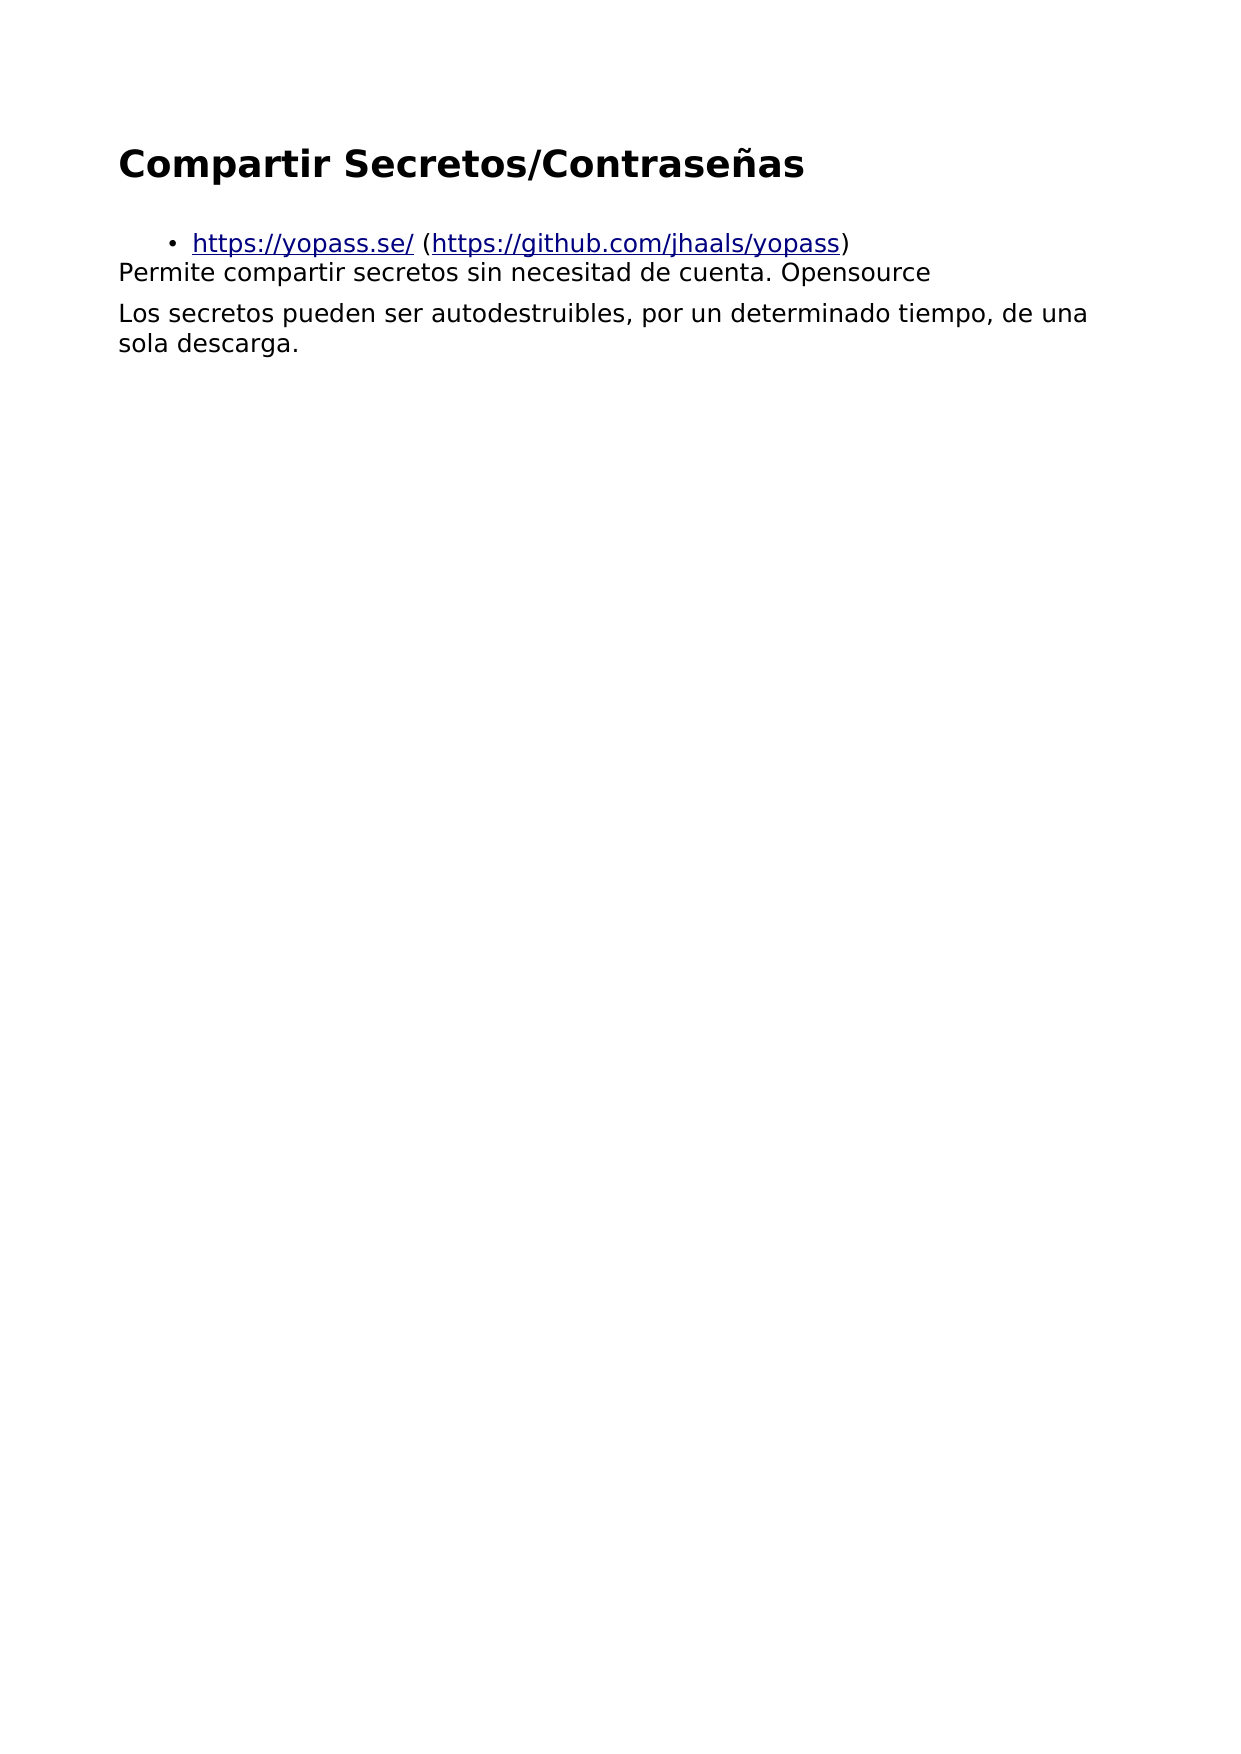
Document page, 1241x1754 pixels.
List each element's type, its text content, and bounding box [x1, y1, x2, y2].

subtitle Compartir Secretos/Contraseñas [118, 143, 1122, 187]
text Los secretos pueden ser autodestruibles, por un determinado tiempo, de una sola descarga. [118, 299, 1122, 358]
list https://yopass.se/ (https://github.com/jhaals/yopass) [177, 229, 1122, 258]
text Permite compartir secretos sin necesitad de cuenta. Opensource [118, 258, 1122, 287]
